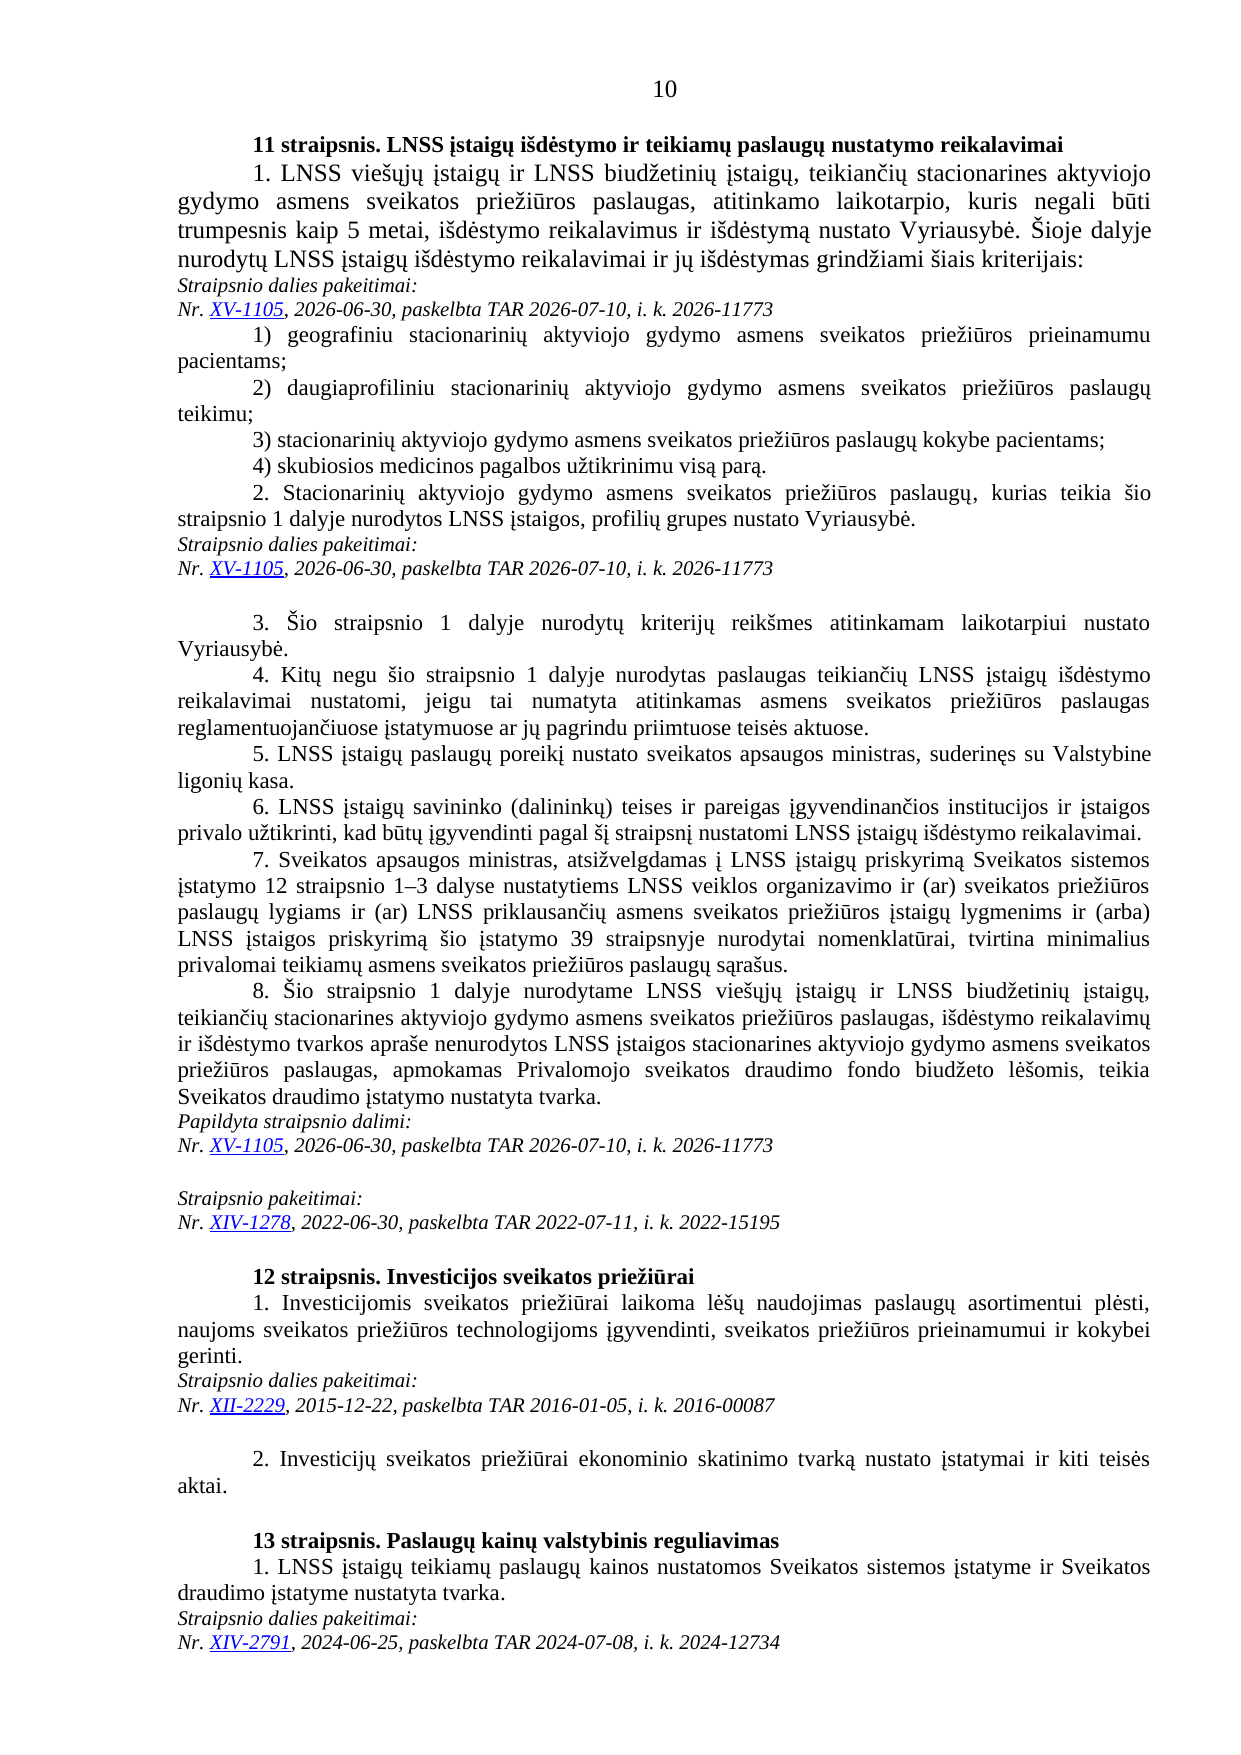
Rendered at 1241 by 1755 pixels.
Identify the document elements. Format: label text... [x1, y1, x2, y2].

text 2) daugiaprofiliniu stacionarinių aktyviojo gydymo asmens sveikatos priežiūros paslaugų teikimu; [177, 373, 1152, 426]
text 1) geografiniu stacionarinių aktyviojo gydymo asmens sveikatos priežiūros prieinamumu pacientams; [177, 321, 1152, 373]
text 2. Stacionarinių aktyviojo gydymo asmens sveikatos priežiūros paslaugų, kurias teikia šio straipsnio 1 dalyje nurodytos LNSS įstaigos, profilių grupes nustato Vyriausybė. [177, 479, 1152, 532]
text 5. LNSS įstaigų paslaugų poreikį nustato sveikatos apsaugos ministras, suderinęs su Valstybine ligonių kasa. [177, 740, 1152, 793]
text 13 straipsnis. Paslaugų kainų valstybinis reguliavimas [177, 1527, 1152, 1553]
text 1. Investicijomis sveikatos priežiūrai laikoma lėšų naudojimas paslaugų asortimentui plėsti, naujoms sveikatos priežiūros technologijoms įgyvendinti, sveikatos priežiūros prieinamumui ir kokybei gerinti. [177, 1289, 1152, 1368]
text 3) stacionarinių aktyviojo gydymo asmens sveikatos priežiūros paslaugų kokybe pacientams; [177, 426, 1152, 453]
text Papildyta straipsnio dalimi: [177, 1109, 1152, 1133]
text Straipsnio dalies pakeitimai: [177, 1606, 1152, 1630]
text Straipsnio dalies pakeitimai: [177, 273, 1152, 297]
text 7. Sveikatos apsaugos ministras, atsižvelgdamas į LNSS įstaigų priskyrimą Sveikatos sistemos įstatymo 12 straipsnio 1–3 dalyse nustatytiems LNSS veiklos organizavimo ir (ar) sveikatos priežiūros paslaugų lygiams ir (ar) LNSS priklausančių asmens sveikatos priežiūros įstaigų lygmenims ir (arba) LNSS įstaigos priskyrimą šio įstatymo 39 straipsnyje nurodytai nomenklatūrai, tvirtina minimalius privalomai teikiamų asmens sveikatos priežiūros paslaugų sąrašus. [177, 846, 1152, 977]
text 4) skubiosios medicinos pagalbos užtikrinimu visą parą. [177, 453, 1152, 479]
text Nr. XV-1105, 2026-06-30, paskelbta TAR 2026-07-10, i. k. 2026-11773 [177, 556, 1152, 580]
text Nr. XIV-1278, 2022-06-30, paskelbta TAR 2022-07-11, i. k. 2022-15195 [177, 1210, 1152, 1234]
text Straipsnio pakeitimai: [177, 1186, 1152, 1210]
text 2. Investicijų sveikatos priežiūrai ekonominio skatinimo tvarką nustato įstatymai ir kiti teisės aktai. [177, 1445, 1152, 1498]
text Nr. XV-1105, 2026-06-30, paskelbta TAR 2026-07-10, i. k. 2026-11773 [177, 1133, 1152, 1157]
text 12 straipsnis. Investicijos sveikatos priežiūrai [177, 1263, 1152, 1289]
text Nr. XV-1105, 2026-06-30, paskelbta TAR 2026-07-10, i. k. 2026-11773 [177, 297, 1152, 321]
text 3. Šio straipsnio 1 dalyje nurodytų kriterijų reikšmes atitinkamam laikotarpiui nustato Vyriausybė. [177, 608, 1152, 661]
text Nr. XII-2229, 2015-12-22, paskelbta TAR 2016-01-05, i. k. 2016-00087 [177, 1392, 1152, 1417]
text Nr. XIV-2791, 2024-06-25, paskelbta TAR 2024-07-08, i. k. 2024-12734 [177, 1630, 1152, 1654]
text 4. Kitų negu šio straipsnio 1 dalyje nurodytas paslaugas teikiančių LNSS įstaigų išdėstymo reikalavimai nustatomi, jeigu tai numatyta atitinkamas asmens sveikatos priežiūros paslaugas reglamentuojančiuose įstatymuose ar jų pagrindu priimtuose teisės aktuose. [177, 661, 1152, 740]
text Straipsnio dalies pakeitimai: [177, 532, 1152, 556]
text Straipsnio dalies pakeitimai: [177, 1368, 1152, 1392]
text 6. LNSS įstaigų savininko (dalininkų) teises ir pareigas įgyvendinančios institucijos ir įstaigos privalo užtikrinti, kad būtų įgyvendinti pagal šį straipsnį nustatomi LNSS įstaigų išdėstymo reikalavimai. [177, 793, 1152, 846]
text 1. LNSS įstaigų teikiamų paslaugų kainos nustatomos Sveikatos sistemos įstatyme ir Sveikatos draudimo įstatyme nustatyta tvarka. [177, 1553, 1152, 1606]
text 11 straipsnis. LNSS įstaigų išdėstymo ir teikiamų paslaugų nustatymo reikalavimai [177, 131, 1152, 158]
text 1. LNSS viešųjų įstaigų ir LNSS biudžetinių įstaigų, teikiančių stacionarines aktyviojo gydymo asmens sveikatos priežiūros paslaugas, atitinkamo laikotarpio, kuris negali būti trumpesnis kaip 5 metai, išdėstymo reikalavimus ir išdėstymą nustato Vyriausybė. Šioje dalyje nurodytų LNSS įstaigų išdėstymo reikalavimai ir jų išdėstymas grindžiami šiais kriterijais: [177, 158, 1152, 273]
text 8. Šio straipsnio 1 dalyje nurodytame LNSS viešųjų įstaigų ir LNSS biudžetinių įstaigų, teikiančių stacionarines aktyviojo gydymo asmens sveikatos priežiūros paslaugas, išdėstymo reikalavimų ir išdėstymo tvarkos apraše nenurodytos LNSS įstaigos stacionarines aktyviojo gydymo asmens sveikatos priežiūros paslaugas, apmokamas Privalomojo sveikatos draudimo fondo biudžeto lėšomis, teikia Sveikatos draudimo įstatymo nustatyta tvarka. [177, 977, 1152, 1109]
